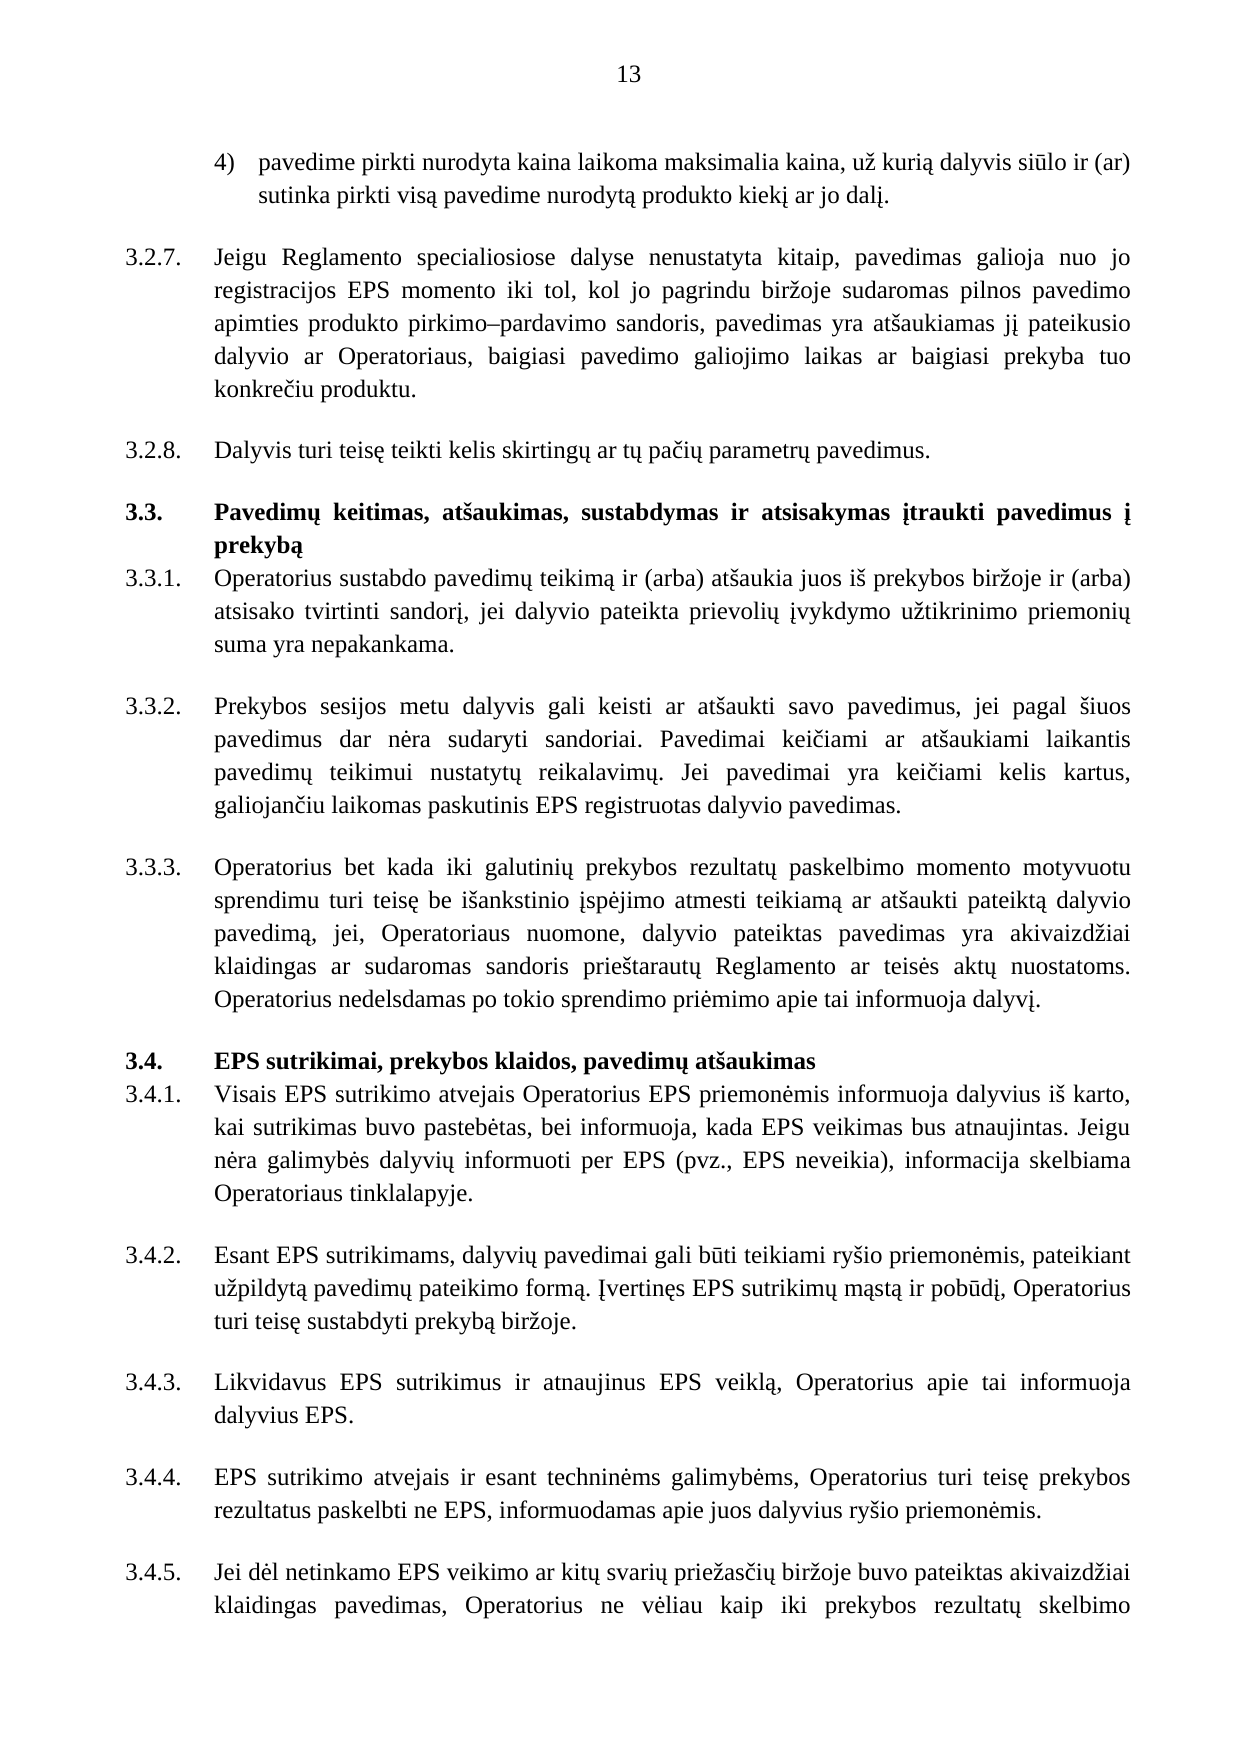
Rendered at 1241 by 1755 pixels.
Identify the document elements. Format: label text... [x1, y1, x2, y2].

text 3.4.5. Jei dėl netinkamo EPS veikimo ar kitų svarių priežasčių biržoje buvo pateiktas akivaizdžiai klaidingas pavedimas, Operatorius ne vėliau kaip iki prekybos rezultatų skelbimo [125, 1557, 1132, 1619]
text 3.4.1. Visais EPS sutrikimo atvejais Operatorius EPS priemonėmis informuoja dalyvius iš karto, kai sutrikimas buvo pastebėtas, bei informuoja, kada EPS veikimas bus atnaujintas. Jeigu nėra galimybės dalyvių informuoti per EPS (pvz., EPS neveikia), informacija skelbiama Operatoriaus tinklalapyje. [125, 1079, 1132, 1207]
text 3.3.3. Operatorius bet kada iki galutinių prekybos rezultatų paskelbimo momento motyvuotu sprendimu turi teisę be išankstinio įspėjimo atmesti teikiamą ar atšaukti pateiktą dalyvio pavedimą, jei, Operatoriaus nuomone, dalyvio pateiktas pavedimas yra akivaizdžiai klaidingas ar sudaromas sandoris prieštarautų Reglamento ar teisės aktų nuostatoms. Operatorius nedelsdamas po tokio sprendimo priėmimo apie tai informuoja dalyvį. [125, 852, 1132, 1013]
text 3.3. Pavedimų keitimas, atšaukimas, sustabdymas ir atsisakymas įtraukti pavedimus į prekybą [125, 497, 1132, 559]
text 3.4.3. Likvidavus EPS sutrikimus ir atnaujinus EPS veiklą, Operatorius apie tai informuoja dalyvius EPS. [125, 1367, 1132, 1429]
text 3.3.2. Prekybos sesijos metu dalyvis gali keisti ar atšaukti savo pavedimus, jei pagal šiuos pavedimus dar nėra sudaryti sandoriai. Pavedimai keičiami ar atšaukiami laikantis pavedimų teikimui nustatytų reikalavimų. Jei pavedimai yra keičiami kelis kartus, galiojančiu laikomas paskutinis EPS registruotas dalyvio pavedimas. [125, 691, 1132, 819]
text 3.2.8. Dalyvis turi teisę teikti kelis skirtingų ar tų pačių parametrų pavedimus. [125, 436, 1132, 464]
text 3.2.7. Jeigu Reglamento specialiosiose dalyse nenustatyta kitaip, pavedimas galioja nuo jo registracijos EPS momento iki tol, kol jo pagrindu biržoje sudaromas pilnos pavedimo apimties produkto pirkimo–pardavimo sandoris, pavedimas yra atšaukiamas jį pateikusio dalyvio ar Operatoriaus, baigiasi pavedimo galiojimo laikas ar baigiasi prekyba tuo konkrečiu produktu. [125, 242, 1132, 402]
text 3.3.1. Operatorius sustabdo pavedimų teikimą ir (arba) atšaukia juos iš prekybos biržoje ir (arba) atsisako tvirtinti sandorį, jei dalyvio pateikta prievolių įvykdymo užtikrinimo priemonių suma yra nepakankama. [125, 563, 1132, 658]
text 3.4.4. EPS sutrikimo atvejais ir esant techninėms galimybėms, Operatorius turi teisę prekybos rezultatus paskelbti ne EPS, informuodamas apie juos dalyvius ryšio priemonėmis. [125, 1462, 1132, 1524]
text 3.4. EPS sutrikimai, prekybos klaidos, pavedimų atšaukimas [125, 1046, 1132, 1074]
text 4) pavedime pirkti nurodyta kaina laikoma maksimalia kaina, už kurią dalyvis siūlo ir (ar) sutinka pirkti visą pavedime nurodytą produkto kiekį ar jo dalį. [214, 147, 1132, 209]
text 3.4.2. Esant EPS sutrikimams, dalyvių pavedimai gali būti teikiami ryšio priemonėmis, pateikiant užpildytą pavedimų pateikimo formą. Įvertinęs EPS sutrikimų mąstą ir pobūdį, Operatorius turi teisę sustabdyti prekybą biržoje. [125, 1240, 1132, 1334]
